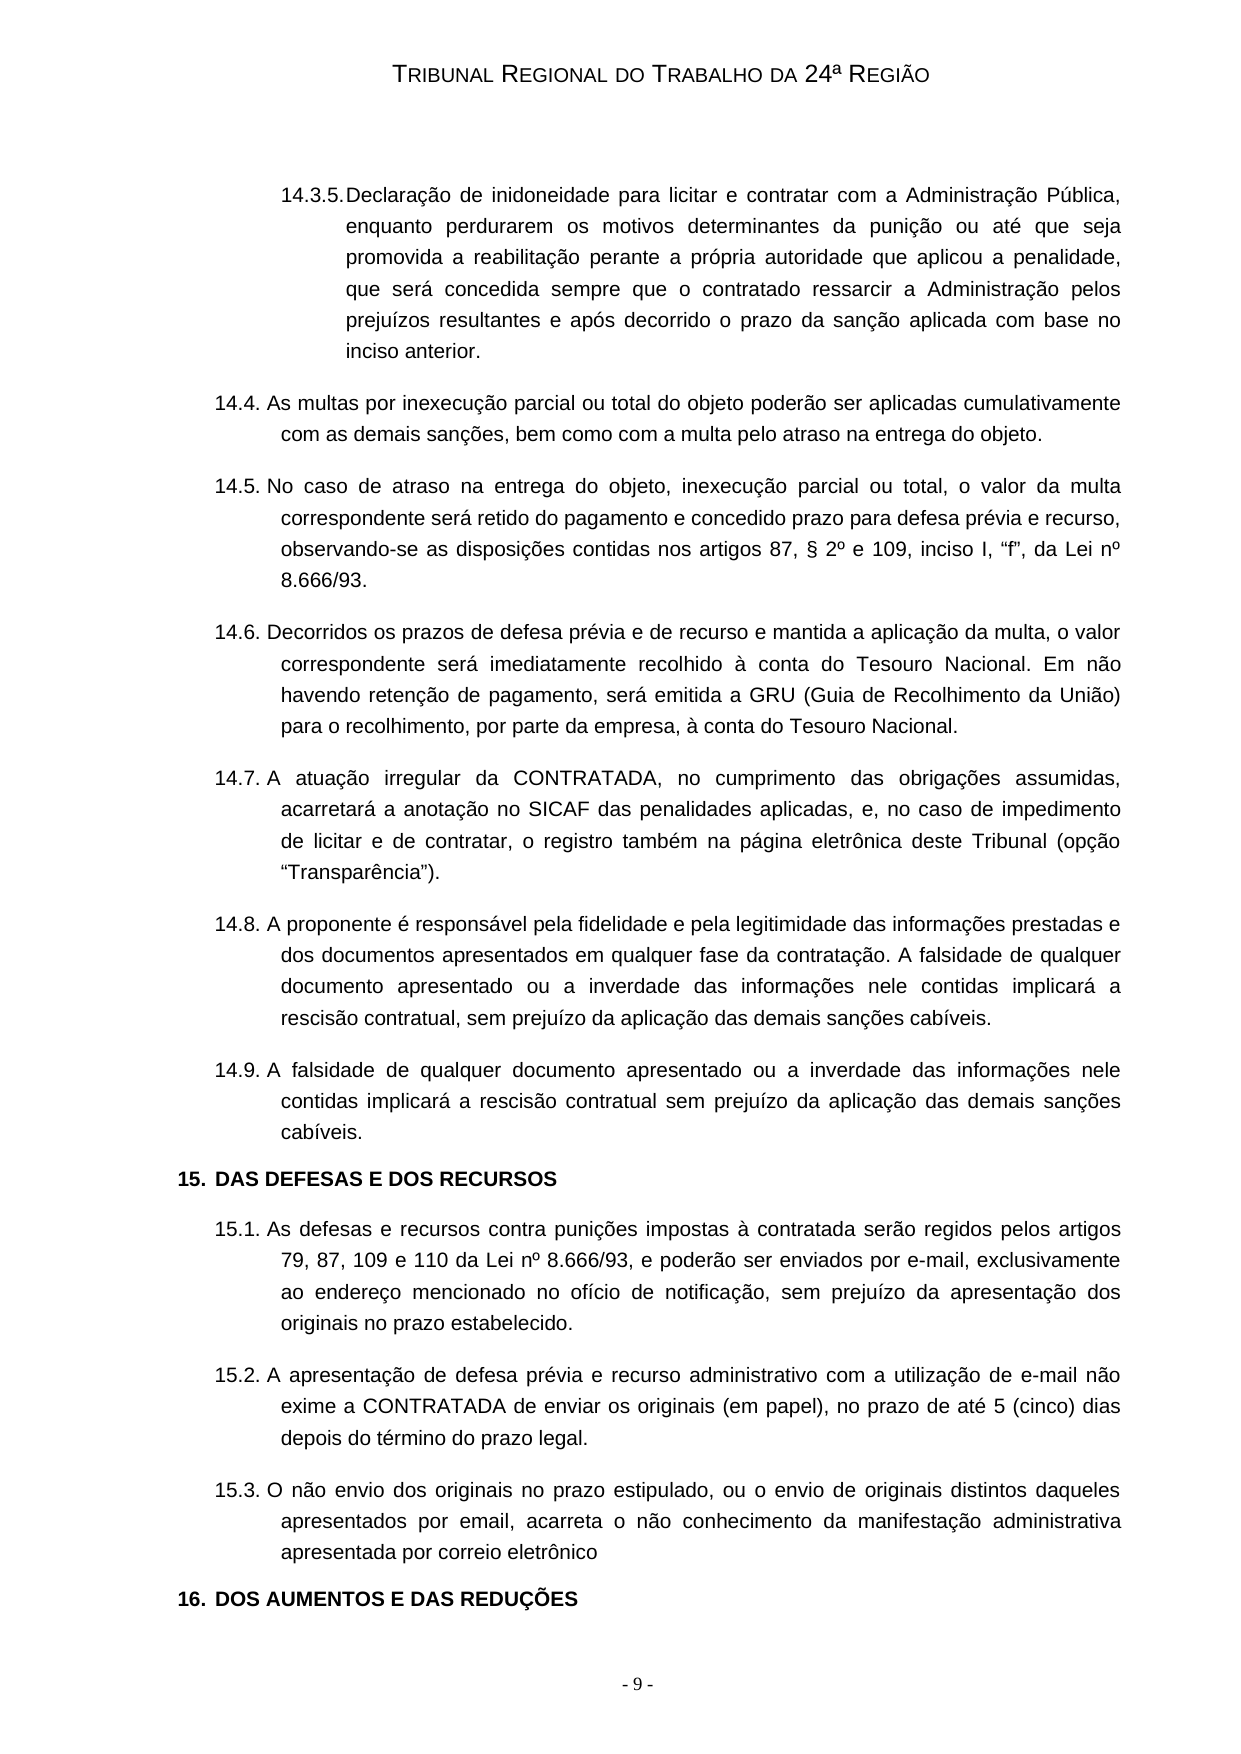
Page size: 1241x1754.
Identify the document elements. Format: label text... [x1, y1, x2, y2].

subtitle DOS AUMENTOS E DAS REDUÇÕES [177, 1587, 1122, 1611]
list DAS DEFESAS E DOS RECURSOS [177, 1167, 1122, 1191]
list Declaração de inidoneidade para licitar e contratar com a Administração Pública, enquanto perdurarem os motivos determinantes da punição ou até que seja promovida a reabilitação perante a própria autoridade que aplicou a penalidade, que será concedida sempre que o contratado ressarcir a Administração pelos prejuízos resultantes e após decorrido o prazo da sanção aplicada com base no inciso anterior. [281, 177, 1122, 365]
subtitle Decorridos os prazos de defesa prévia e de recurso e mantida a aplicação da multa, o valor correspondente será imediatamente recolhido à conta do Tesouro Nacional. Em não havendo retenção de pagamento, será emitida a GRU (Guia de Recolhimento da União) para o recolhimento, por parte da empresa, à conta do Tesouro Nacional. [214, 615, 1122, 740]
subtitle A atuação irregular da CONTRATADA, no cumprimento das obrigações assumidas, acarretará a anotação no SICAF das penalidades aplicadas, e, no caso de impedimento de licitar e de contratar, o registro também na página eletrônica deste Tribunal (opção “Transparência”). [214, 761, 1122, 886]
subtitle A apresentação de defesa prévia e recurso administrativo com a utilização de e-mail não exime a CONTRATADA de enviar os originais (em papel), no prazo de até 5 (cinco) dias depois do término do prazo legal. [214, 1357, 1122, 1451]
subtitle No caso de atraso na entrega do objeto, inexecução parcial ou total, o valor da multa correspondente será retido do pagamento e concedido prazo para defesa prévia e recurso, observando-se as disposições contidas nos artigos 87, § 2º e 109, inciso I, “f”, da Lei nº 8.666/93. [214, 469, 1122, 594]
subtitle As defesas e recursos contra punições impostas à contratada serão regidos pelos artigos 79, 87, 109 e 110 da Lei nº 8.666/93, e poderão ser enviados por e-mail, exclusivamente ao endereço mencionado no ofício de notificação, sem prejuízo da apresentação dos originais no prazo estabelecido. [214, 1212, 1122, 1337]
subtitle A falsidade de qualquer documento apresentado ou a inverdade das informações nele contidas implicará a rescisão contratual sem prejuízo da aplicação das demais sanções cabíveis. [214, 1052, 1122, 1146]
subtitle As multas por inexecução parcial ou total do objeto poderão ser aplicadas cumulativamente com as demais sanções, bem como com a multa pelo atraso na entrega do objeto. [214, 386, 1122, 448]
subtitle A proponente é responsável pela fidelidade e pela legitimidade das informações prestadas e dos documentos apresentados em qualquer fase da contratação. A falsidade de qualquer documento apresentado ou a inverdade das informações nele contidas implicará a rescisão contratual, sem prejuízo da aplicação das demais sanções cabíveis. [214, 906, 1122, 1031]
subtitle O não envio dos originais no prazo estipulado, ou o envio de originais distintos daqueles apresentados por email, acarreta o não conhecimento da manifestação administrativa apresentada por correio eletrônico [214, 1472, 1122, 1566]
